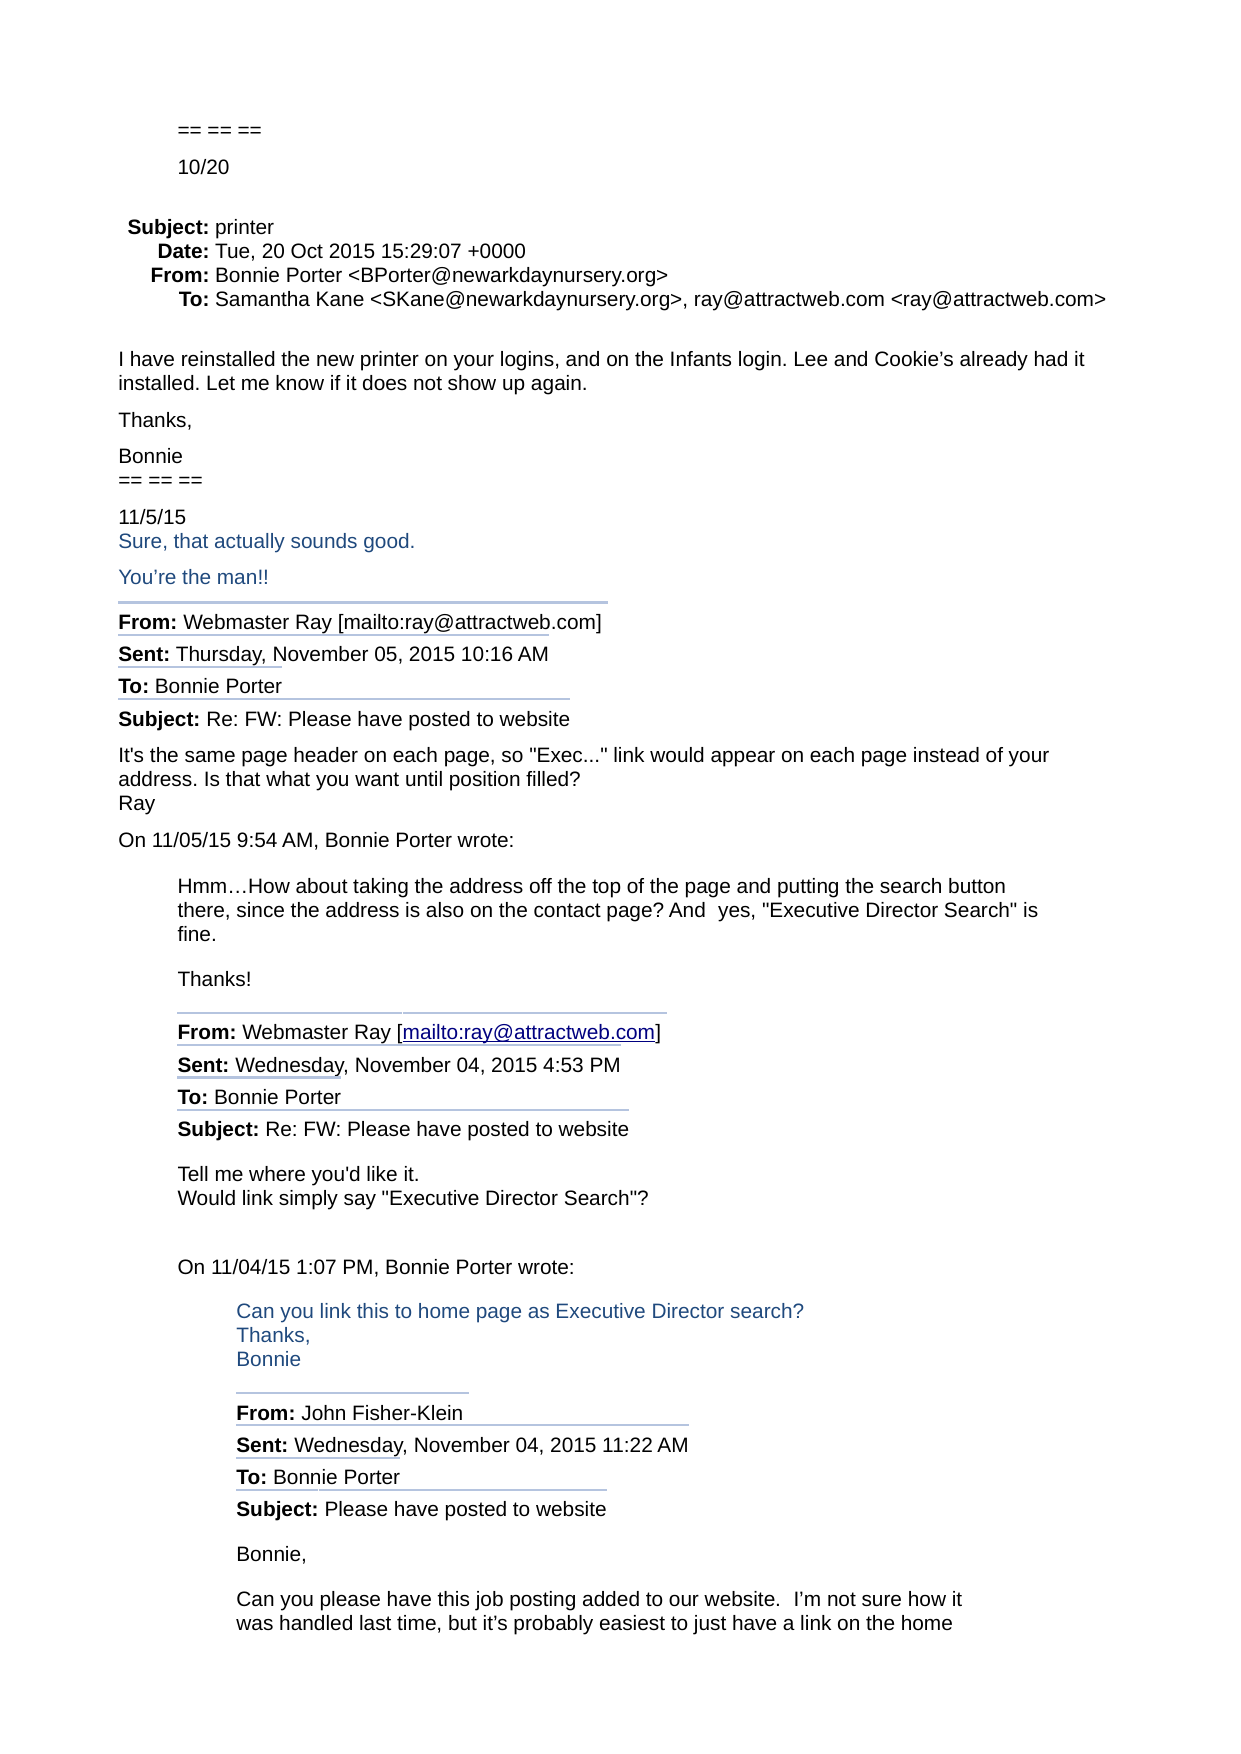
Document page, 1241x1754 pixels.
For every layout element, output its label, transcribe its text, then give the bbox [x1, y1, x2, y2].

table_cell Tue, 20 Oct 2015 15:29:07 +0000 [215, 239, 1122, 263]
text Bonnie == == == [118, 444, 1122, 492]
text From: Webmaster Ray [mailto:ray@attractweb.com] Sent: Wednesday, November 04, 2015 4:53 PM To: Bonnie Porter Subject: Re: FW: Please have posted to website [177, 1012, 1063, 1141]
table_header printer [215, 215, 1122, 239]
text On 11/05/15 9:54 AM, Bonnie Porter wrote: [118, 827, 1122, 851]
table_header Subject: [118, 215, 215, 239]
text Thanks! [177, 967, 1063, 991]
text From: John Fisher-Klein Sent: Wednesday, November 04, 2015 11:22 AM To: Bonnie Porter Subject: Please have posted to website [236, 1392, 1004, 1521]
text On 11/04/15 1:07 PM, Bonnie Porter wrote: [177, 1254, 1063, 1278]
text Can you please have this job posting added to our website. I’m not sure how it was handled last time, but it’s probably easiest to just have a link on the home [236, 1587, 1004, 1635]
text 11/5/15 Sure, that actually sounds good. [118, 504, 1122, 552]
table_cell Date: [118, 239, 215, 263]
text It's the same page header on each page, so "Exec..." link would appear on each page instead of your address. Is that what you want until position filled? Ray [118, 743, 1122, 815]
table_cell Samantha Kane <SKane@newarkdaynursery.org>, ray@attractweb.com <ray@attractweb.com> [215, 287, 1122, 311]
text Tell me where you'd like it. Would link simply say "Executive Director Search"? [177, 1162, 1063, 1234]
text 10/20 [177, 154, 1063, 202]
table_cell To: [118, 287, 215, 311]
text You’re the man!! [118, 565, 1122, 589]
text Thanks, [118, 408, 1122, 432]
table_cell From: [118, 263, 215, 287]
text Bonnie, [236, 1542, 1004, 1566]
text == == == [177, 118, 1063, 142]
text From: Webmaster Ray [mailto:ray@attractweb.com] Sent: Thursday, November 05, 2015 10:16 AM To: Bonnie Porter Subject: Re: FW: Please have posted to website [118, 601, 1122, 731]
text Hmm…How about taking the address off the top of the page and putting the search button there, since the address is also on the contact page? And yes, "Executive Director Search" is fine. [177, 874, 1063, 946]
table_cell Bonnie Porter <BPorter@newarkdaynursery.org> [215, 263, 1122, 287]
text Can you link this to home page as Executive Director search? Thanks, Bonnie [236, 1299, 1004, 1371]
text I have reinstalled the new printer on your logins, and on the Infants login. Lee and Cookie’s already had it installed. Let me know if it does not show up again. [118, 347, 1122, 395]
